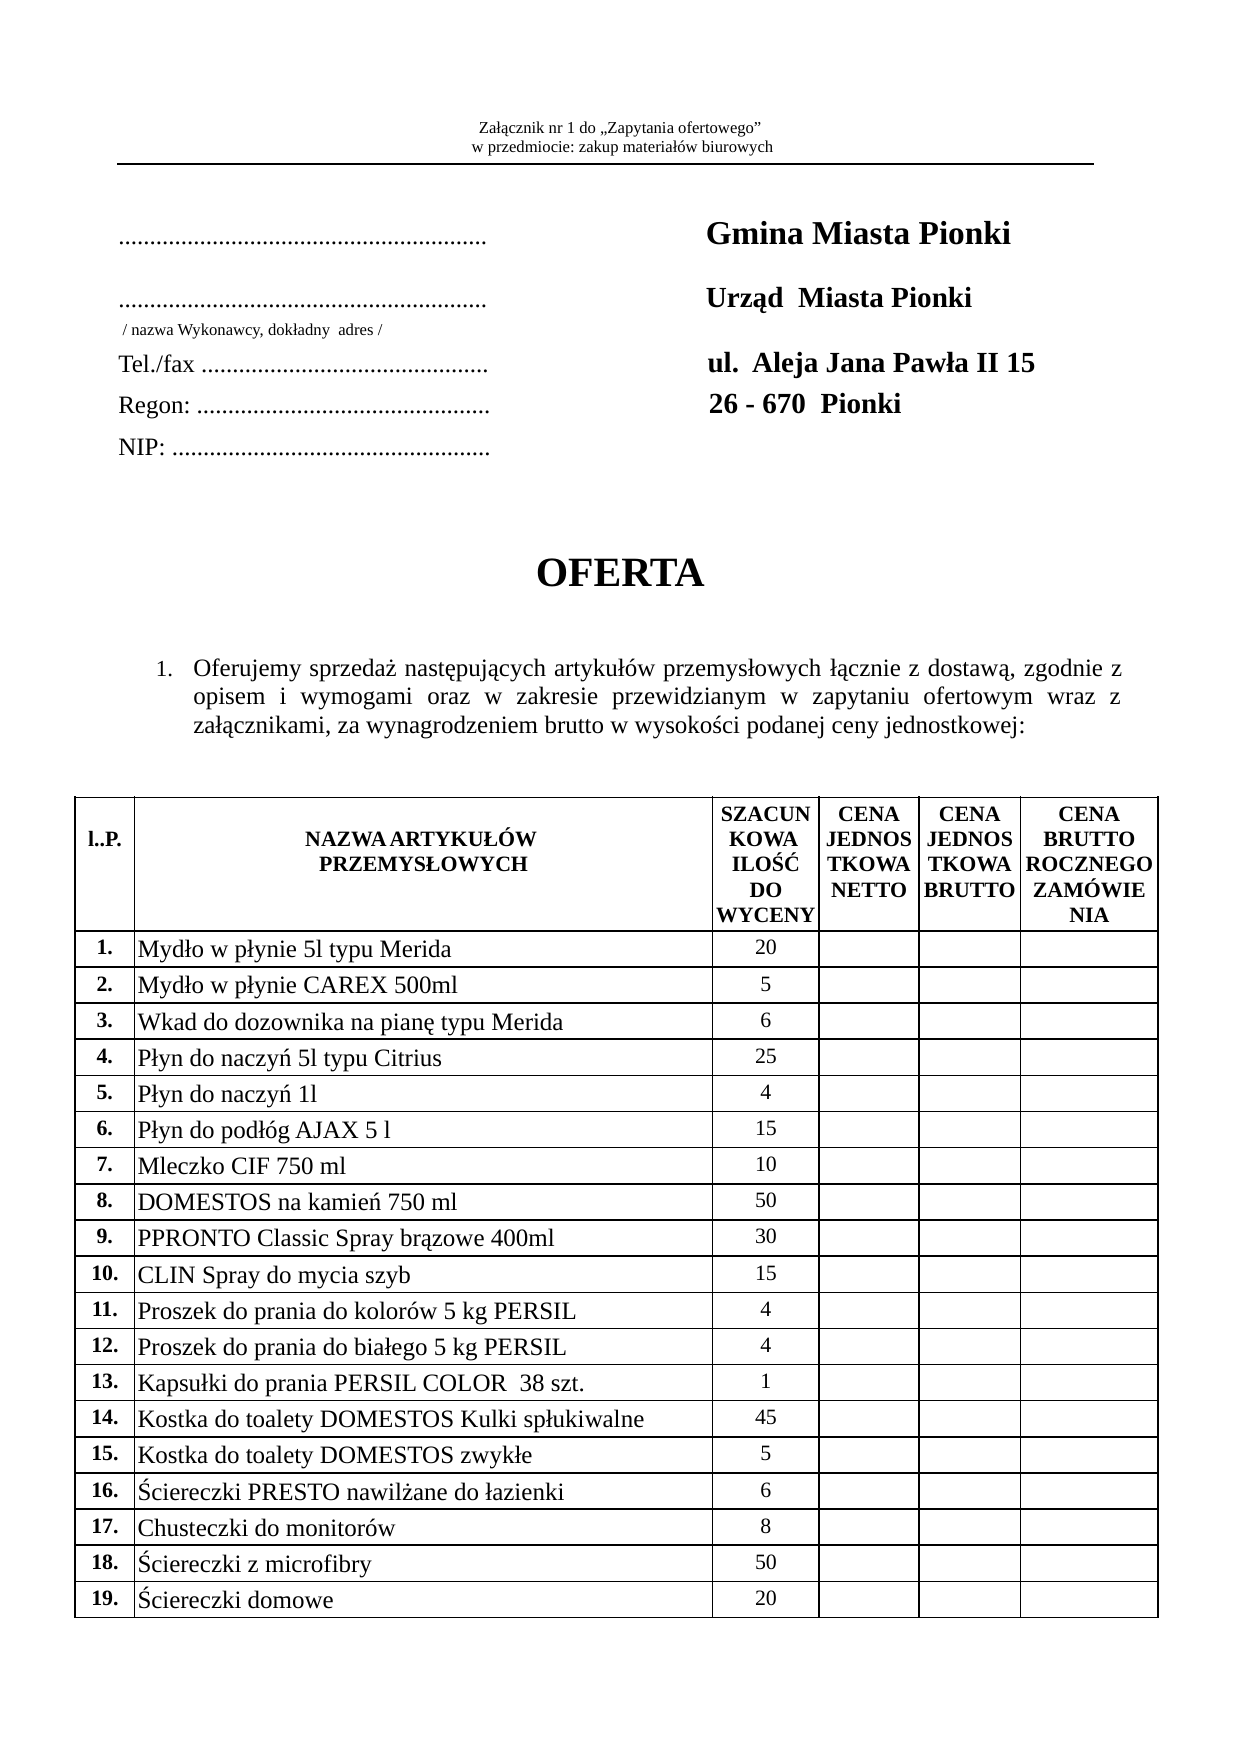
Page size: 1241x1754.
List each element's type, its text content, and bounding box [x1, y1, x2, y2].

table_cell [820, 1582, 918, 1617]
table_cell [920, 1112, 1020, 1147]
table_cell 25 [713, 1040, 818, 1074]
table_cell [920, 932, 1020, 966]
table_cell 6 [713, 1004, 818, 1038]
table_cell 20 [713, 1582, 818, 1617]
table_header NAZWA ARTYKUŁÓW PRZEMYSŁOWYCH [135, 798, 712, 930]
table_cell [920, 1401, 1020, 1436]
table_cell 10 [713, 1148, 818, 1183]
table_cell Mydło w płynie CAREX 500ml [135, 968, 712, 1002]
table_cell 8 [713, 1510, 818, 1544]
text OFERTA [118, 547, 1122, 595]
table_cell Płyn do naczyń 1l [135, 1076, 712, 1111]
table_cell Płyn do naczyń 5l typu Citrius [135, 1040, 712, 1074]
table_cell Proszek do prania do kolorów 5 kg PERSIL [135, 1293, 712, 1327]
table_cell [1021, 1474, 1157, 1508]
table_cell [820, 1148, 918, 1183]
table_cell [920, 1221, 1020, 1255]
table_cell [920, 1004, 1020, 1038]
text Załącznik nr 1 do „Zapytania ofertowego” [118, 118, 1122, 137]
table_cell [820, 1438, 918, 1472]
table_cell Wkad do dozownika na pianę typu Merida [135, 1004, 712, 1038]
table_cell [920, 1293, 1020, 1327]
table_cell [920, 1040, 1020, 1074]
table_cell Płyn do podłóg AJAX 5 l [135, 1112, 712, 1147]
table_cell [920, 1546, 1020, 1581]
table_cell Ściereczki domowe [135, 1582, 712, 1617]
table_cell 6 [713, 1474, 818, 1508]
table_header CENA BRUTTO ROCZNEGO ZAMÓWIE NIA [1021, 798, 1157, 930]
table_cell [920, 1582, 1020, 1617]
table_cell 15 [713, 1257, 818, 1291]
table_cell 16. [76, 1474, 134, 1508]
table_cell [820, 1401, 918, 1436]
table_cell Ściereczki z microfibry [135, 1546, 712, 1581]
table_cell 3. [76, 1004, 134, 1038]
table_cell [1021, 1112, 1157, 1147]
table_cell [1021, 1221, 1157, 1255]
table_cell [820, 932, 918, 966]
table_cell [1021, 1365, 1157, 1400]
table_cell 14. [76, 1401, 134, 1436]
table_cell 11. [76, 1293, 134, 1327]
table_cell Mleczko CIF 750 ml [135, 1148, 712, 1183]
table_cell [820, 1257, 918, 1291]
table_cell [820, 1293, 918, 1327]
table_cell Chusteczki do monitorów [135, 1510, 712, 1544]
table_cell 20 [713, 932, 818, 966]
table_cell Kostka do toalety DOMESTOS Kulki spłukiwalne [135, 1401, 712, 1436]
table_cell [920, 968, 1020, 1002]
table_cell [1021, 968, 1157, 1002]
table_cell [820, 1040, 918, 1074]
list Oferujemy sprzedaż następujących artykułów przemysłowych łącznie z dostawą, zgodnie z opisem i wymogami oraz w zakresie przewidzianym w zapytaniu ofertowym wraz z załącznikami, za wynagrodzeniem brutto w wysokości podanej ceny jednostkowej: [156, 653, 1122, 739]
table_cell [1021, 1582, 1157, 1617]
table_cell [920, 1329, 1020, 1364]
text w przedmiocie: zakup materiałów biurowych [118, 137, 1122, 156]
table_cell [920, 1474, 1020, 1508]
table_header l..P. [76, 798, 134, 930]
table_cell Mydło w płynie 5l typu Merida [135, 932, 712, 966]
table_cell [920, 1185, 1020, 1219]
text NIP: ................................................... [118, 422, 1122, 464]
table_cell [820, 1546, 918, 1581]
table_cell [1021, 1510, 1157, 1544]
table_cell 4 [713, 1076, 818, 1111]
table_cell [1021, 1004, 1157, 1038]
table_cell 17. [76, 1510, 134, 1544]
table_cell DOMESTOS na kamień 750 ml [135, 1185, 712, 1219]
text Tel./fax .............................................. ul. Aleja Jana Pawła II 15 [118, 339, 1122, 381]
table_cell Kostka do toalety DOMESTOS zwykłe [135, 1438, 712, 1472]
table_cell [820, 1076, 918, 1111]
text Regon: ............................................... 26 - 670 Pionki [118, 381, 1122, 422]
table_cell [1021, 1546, 1157, 1581]
table_cell 4. [76, 1040, 134, 1074]
table_cell [1021, 1040, 1157, 1074]
table_cell 9. [76, 1221, 134, 1255]
table_cell [820, 1474, 918, 1508]
table_cell 19. [76, 1582, 134, 1617]
text ........................................................... Gmina Miasta Pionki ........................................................... Urząd Miasta Pionki [118, 195, 1122, 320]
table_cell [920, 1438, 1020, 1472]
table_cell 12. [76, 1329, 134, 1364]
table_cell [1021, 1185, 1157, 1219]
table_cell 18. [76, 1546, 134, 1581]
table_cell 4 [713, 1329, 818, 1364]
table_cell 50 [713, 1546, 818, 1581]
table_cell Ściereczki PRESTO nawilżane do łazienki [135, 1474, 712, 1508]
table_cell 15. [76, 1438, 134, 1472]
table_cell 5 [713, 1438, 818, 1472]
table_cell 13. [76, 1365, 134, 1400]
table_cell 10. [76, 1257, 134, 1291]
table_cell PPRONTO Classic Spray brązowe 400ml [135, 1221, 712, 1255]
table_cell 6. [76, 1112, 134, 1147]
table_cell [1021, 932, 1157, 966]
table_cell [820, 1329, 918, 1364]
table_cell [820, 1510, 918, 1544]
table_cell [1021, 1401, 1157, 1436]
table_cell 1 [713, 1365, 818, 1400]
table_cell [1021, 1257, 1157, 1291]
table_cell Kapsułki do prania PERSIL COLOR 38 szt. [135, 1365, 712, 1400]
table_cell [1021, 1329, 1157, 1364]
table_cell 5. [76, 1076, 134, 1111]
table_cell [1021, 1148, 1157, 1183]
table_cell [920, 1257, 1020, 1291]
table_cell [920, 1076, 1020, 1111]
table_cell Proszek do prania do białego 5 kg PERSIL [135, 1329, 712, 1364]
table_cell [1021, 1438, 1157, 1472]
table_header CENA JEDNOSTKOWA BRUTTO [920, 798, 1020, 930]
table_cell [920, 1510, 1020, 1544]
text / nazwa Wykonawcy, dokładny adres / [118, 320, 1122, 339]
table_cell [1021, 1076, 1157, 1111]
table_cell 4 [713, 1293, 818, 1327]
table_cell 45 [713, 1401, 818, 1436]
table_cell [1021, 1293, 1157, 1327]
table_cell [820, 1221, 918, 1255]
table_cell CLIN Spray do mycia szyb [135, 1257, 712, 1291]
table_cell [820, 968, 918, 1002]
table_header CENA JEDNOSTKOWA NETTO [820, 798, 918, 930]
table_cell 15 [713, 1112, 818, 1147]
table_cell [820, 1112, 918, 1147]
table_cell [820, 1185, 918, 1219]
table_cell 7. [76, 1148, 134, 1183]
table_cell [920, 1148, 1020, 1183]
table_header SZACUNKOWA ILOŚĆ DO WYCENY [713, 798, 818, 930]
table_cell [820, 1365, 918, 1400]
table_cell 1. [76, 932, 134, 966]
table_cell [820, 1004, 918, 1038]
table_cell 8. [76, 1185, 134, 1219]
table_cell 30 [713, 1221, 818, 1255]
table_cell 5 [713, 968, 818, 1002]
table_cell [920, 1365, 1020, 1400]
table_cell 50 [713, 1185, 818, 1219]
table_cell 2. [76, 968, 134, 1002]
